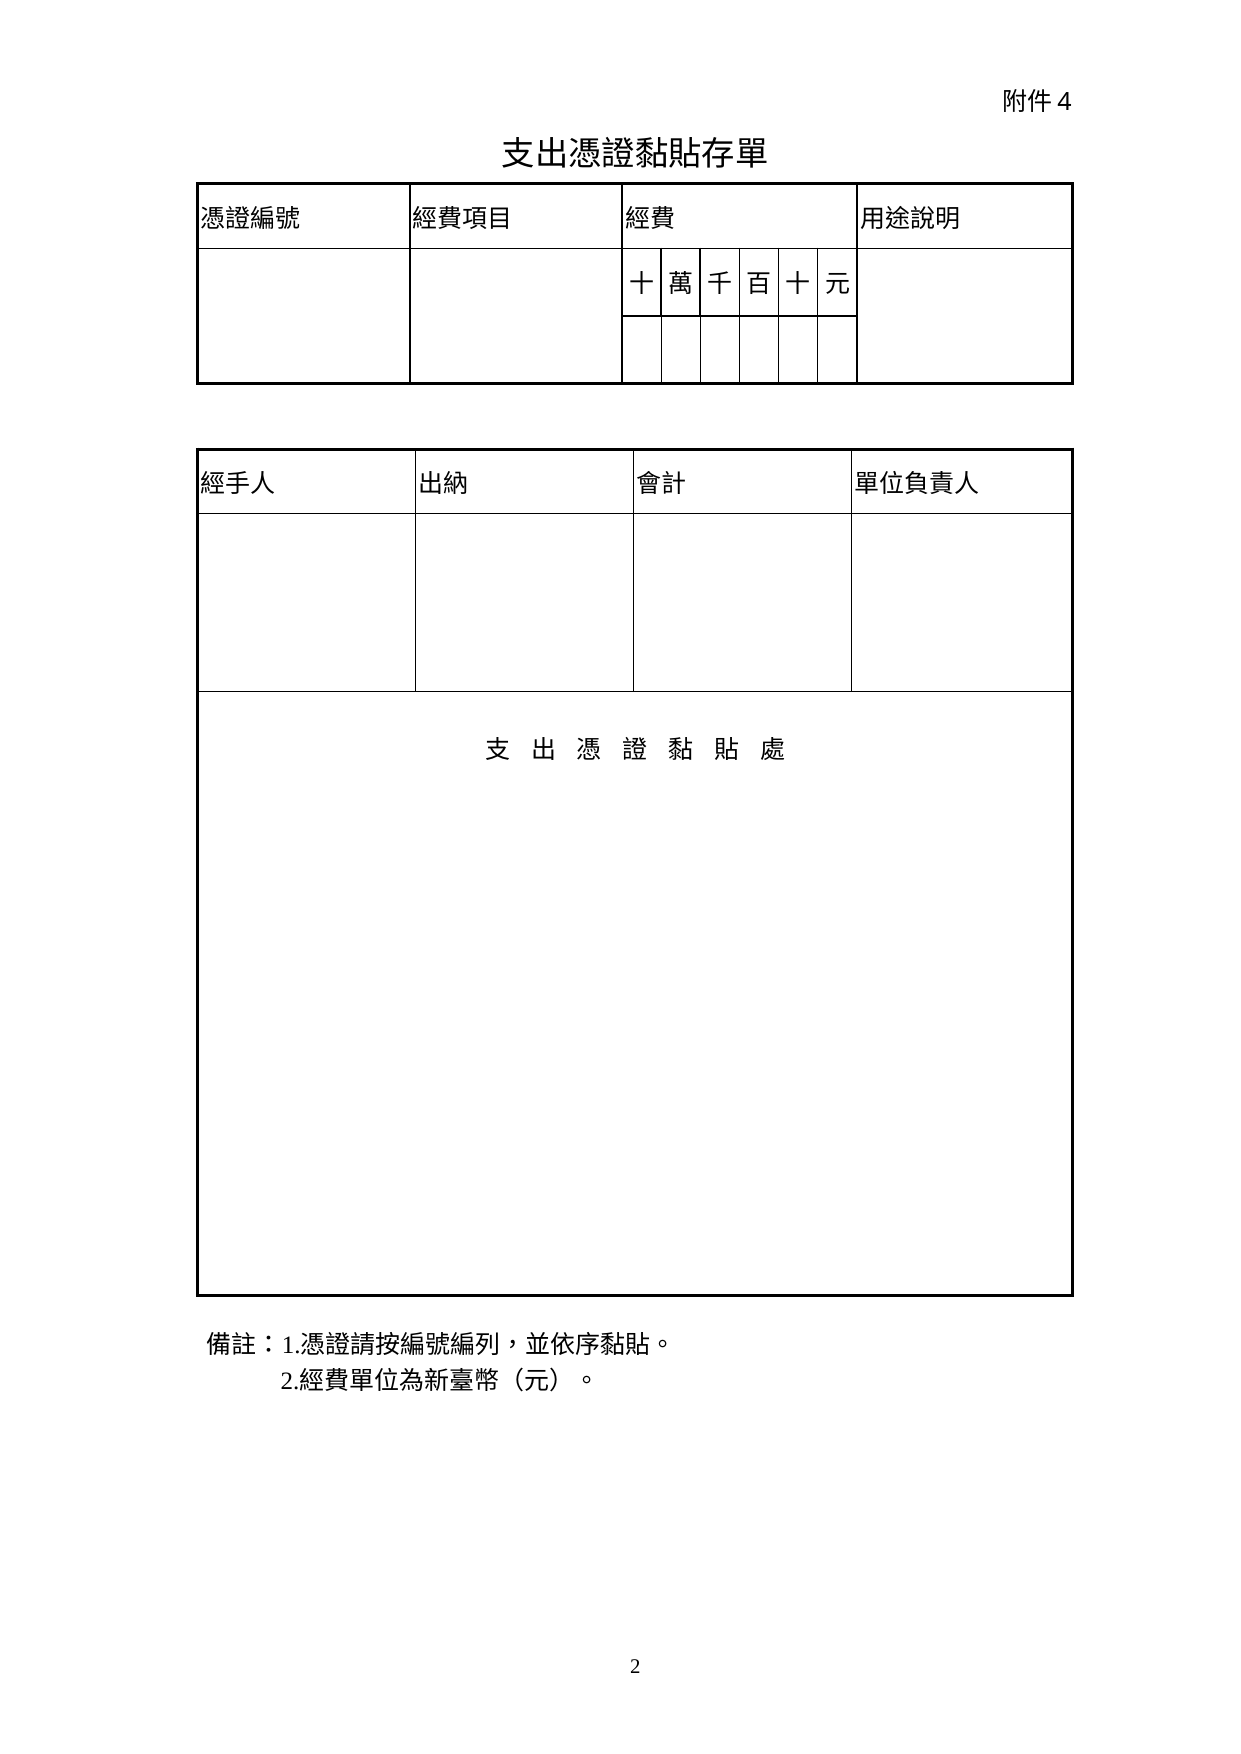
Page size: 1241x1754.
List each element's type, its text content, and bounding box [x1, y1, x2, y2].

table_cell [662, 317, 700, 382]
table_cell [416, 514, 633, 691]
table_cell 十 [623, 249, 660, 315]
text 附件4 [1002, 81, 1142, 116]
table_header 出納 [416, 451, 633, 513]
table_cell [634, 514, 851, 691]
table_cell [411, 249, 621, 382]
text 備註：1.憑證請按編號編列，並依序黏貼。 [207, 1324, 1092, 1361]
table_cell 千 [701, 249, 739, 315]
text 支出憑證黏貼存單 [177, 119, 1092, 182]
table_cell [701, 317, 739, 382]
table_cell [623, 317, 661, 382]
table_header 經費項目 [411, 185, 621, 248]
table_cell [852, 514, 1071, 691]
table_cell [199, 514, 415, 691]
table_cell [818, 317, 856, 382]
text 2.經費單位為新臺幣（元）。 [280, 1361, 1092, 1397]
table_header 經手人 [199, 451, 415, 513]
table_header 憑證編號 [199, 185, 409, 248]
table_cell [199, 249, 409, 382]
table_cell [779, 317, 817, 382]
table_header 用途說明 [858, 185, 1071, 248]
table_cell 萬 [662, 249, 699, 315]
table_header 經費 [623, 185, 856, 248]
table_cell [740, 317, 778, 382]
table_cell 支出憑證黏貼處 [199, 692, 1071, 1293]
table_cell 元 [818, 249, 856, 315]
table_cell [858, 249, 1071, 382]
table_header 單位負責人 [852, 451, 1071, 513]
table_cell 十 [779, 249, 817, 315]
table_cell 百 [740, 249, 778, 315]
table_header 會計 [634, 451, 851, 513]
